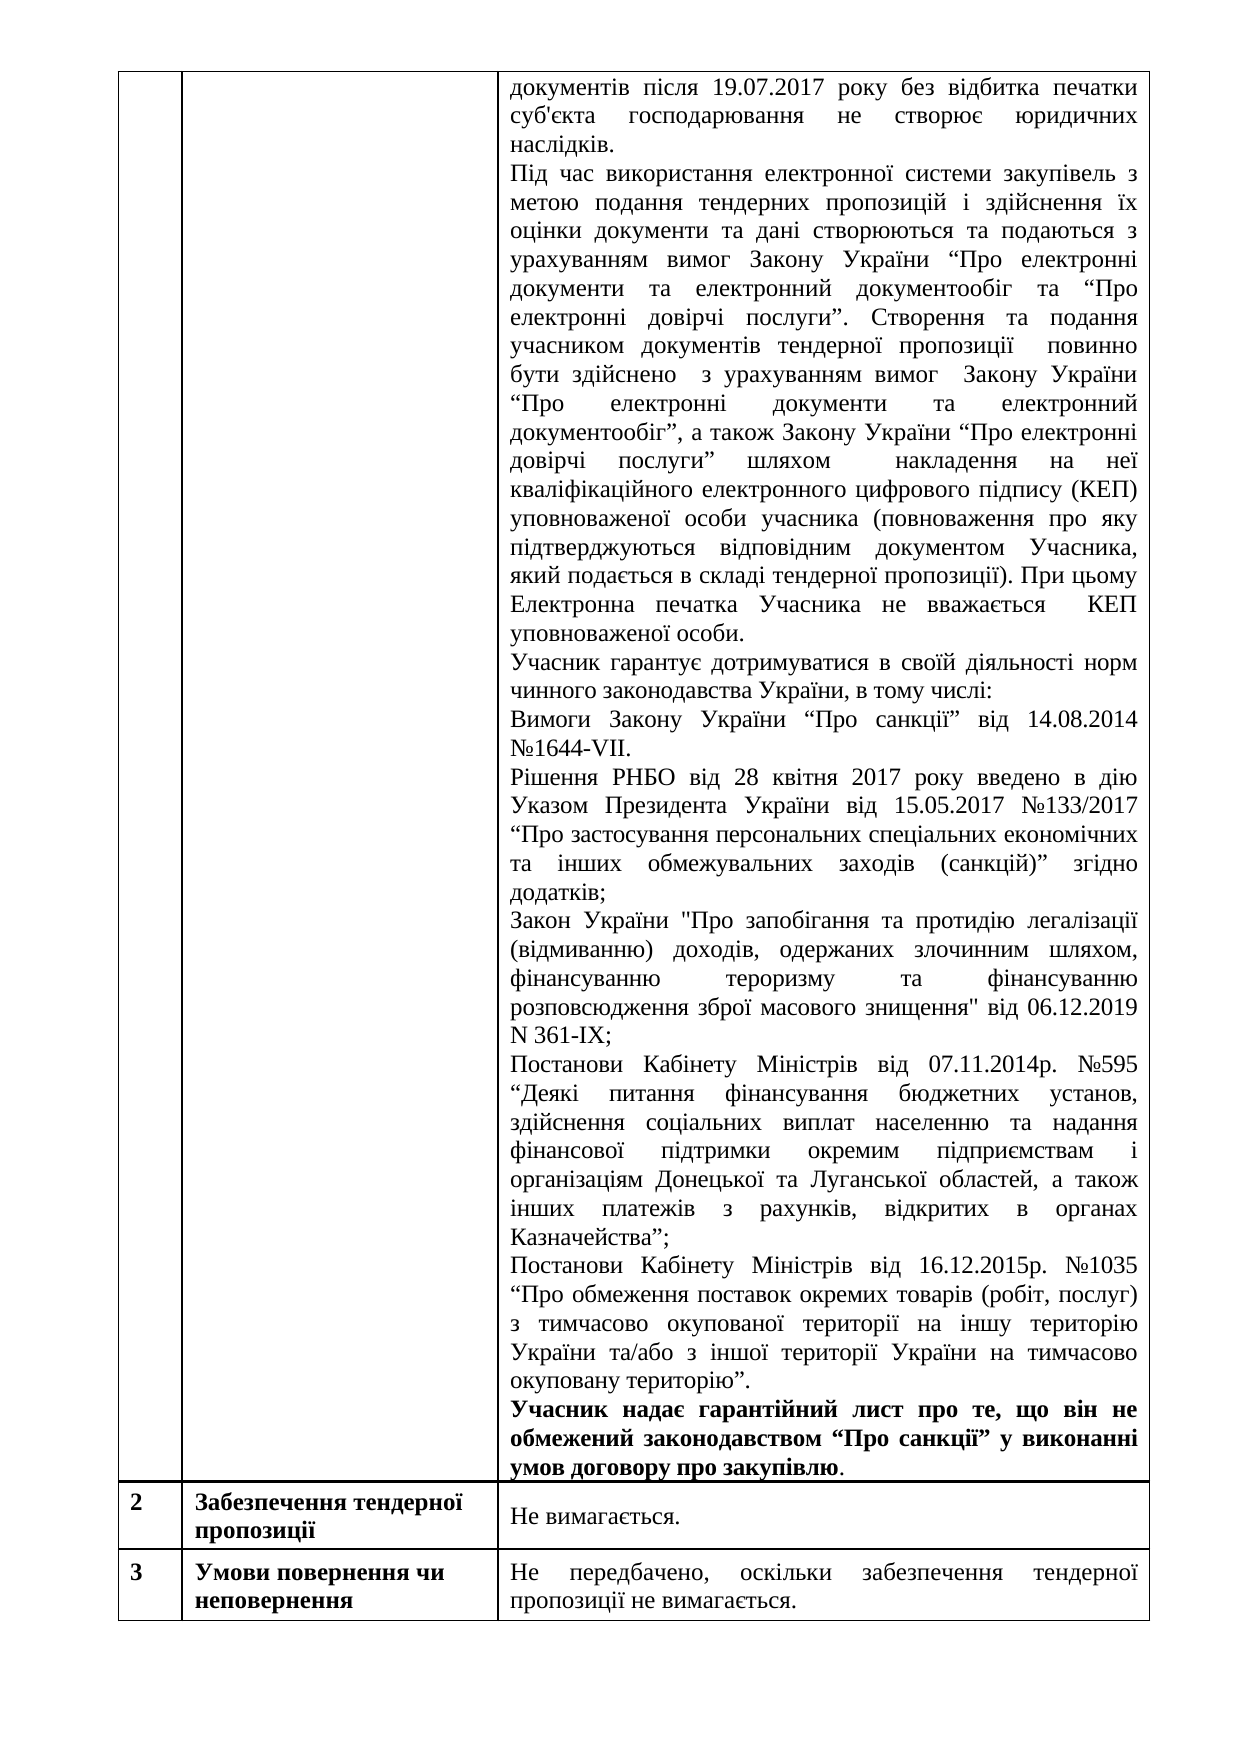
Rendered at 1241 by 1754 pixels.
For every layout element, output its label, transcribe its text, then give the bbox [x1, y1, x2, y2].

table_cell 3 [119, 1550, 181, 1620]
table_cell 2 [119, 1483, 181, 1548]
table_cell документів після 19.07.2017 року без відбитка печатки суб'єкта господарювання не створює юридичних наслідків. Під час використання електронної системи закупівель з метою подання тендерних пропозицій і здійснення їх оцінки документи та дані створюються та подаються з урахуванням вимог Закону України “Про електронні документи та електронний документообіг та “Про електронні довірчі послуги”. Створення та подання учасником документів тендерної пропозиції повинно бути здійснено з урахуванням вимог Закону України “Про електронні документи та електронний документообіг”, а також Закону України “Про електронні довірчі послуги” шляхом накладення на неї кваліфікаційного електронного цифрового підпису (КЕП) уповноваженої особи учасника (повноваження про яку підтверджуються відповідним документом Учасника, який подається в складі тендерної пропозиції). При цьому Електронна печатка Учасника не вважається КЕП уповноваженої особи. Учасник гарантує дотримуватися в своїй діяльності норм чинного законодавства України, в тому числі: Вимоги Закону України “Про санкції” від 14.08.2014 №1644-VІІ. Рішення РНБО від 28 квітня 2017 року введено в дію Указом Президента України від 15.05.2017 №133/2017 “Про застосування персональних спеціальних економічних та інших обмежувальних заходів (санкцій)” згідно додатків; Закон України "Про запобігання та протидію легалізації (відмиванню) доходів, одержаних злочинним шляхом, фінансуванню тероризму та фінансуванню розповсюдження зброї масового знищення" від 06.12.2019 N 361-IX; Постанови Кабінету Міністрів від 07.11.2014р. №595 “Деякі питання фінансування бюджетних установ, здійснення соціальних виплат населенню та надання фінансової підтримки окремим підприємствам і організаціям Донецької та Луганської областей, а також інших платежів з рахунків, відкритих в органах Казначейства”; Постанови Кабінету Міністрів від 16.12.2015р. №1035 “Про обмеження поставок окремих товарів (робіт, послуг) з тимчасово окупованої території на іншу територію України та/або з іншої території України на тимчасово окуповану територію”. Учасник надає гарантійний лист про те, що він не обмежений законодавством “Про санкції” у виконанні умов договору про закупівлю. [499, 72, 1149, 1480]
table_cell [119, 72, 181, 1480]
table_cell Умови повернення чи неповернення [183, 1550, 497, 1620]
table_cell Не вимагається. [499, 1483, 1149, 1548]
table_cell Не передбачено, оскільки забезпечення тендерної пропозиції не вимагається. [499, 1550, 1149, 1620]
table_cell [183, 72, 497, 1480]
table_cell Забезпечення тендерної пропозиції [183, 1483, 497, 1548]
